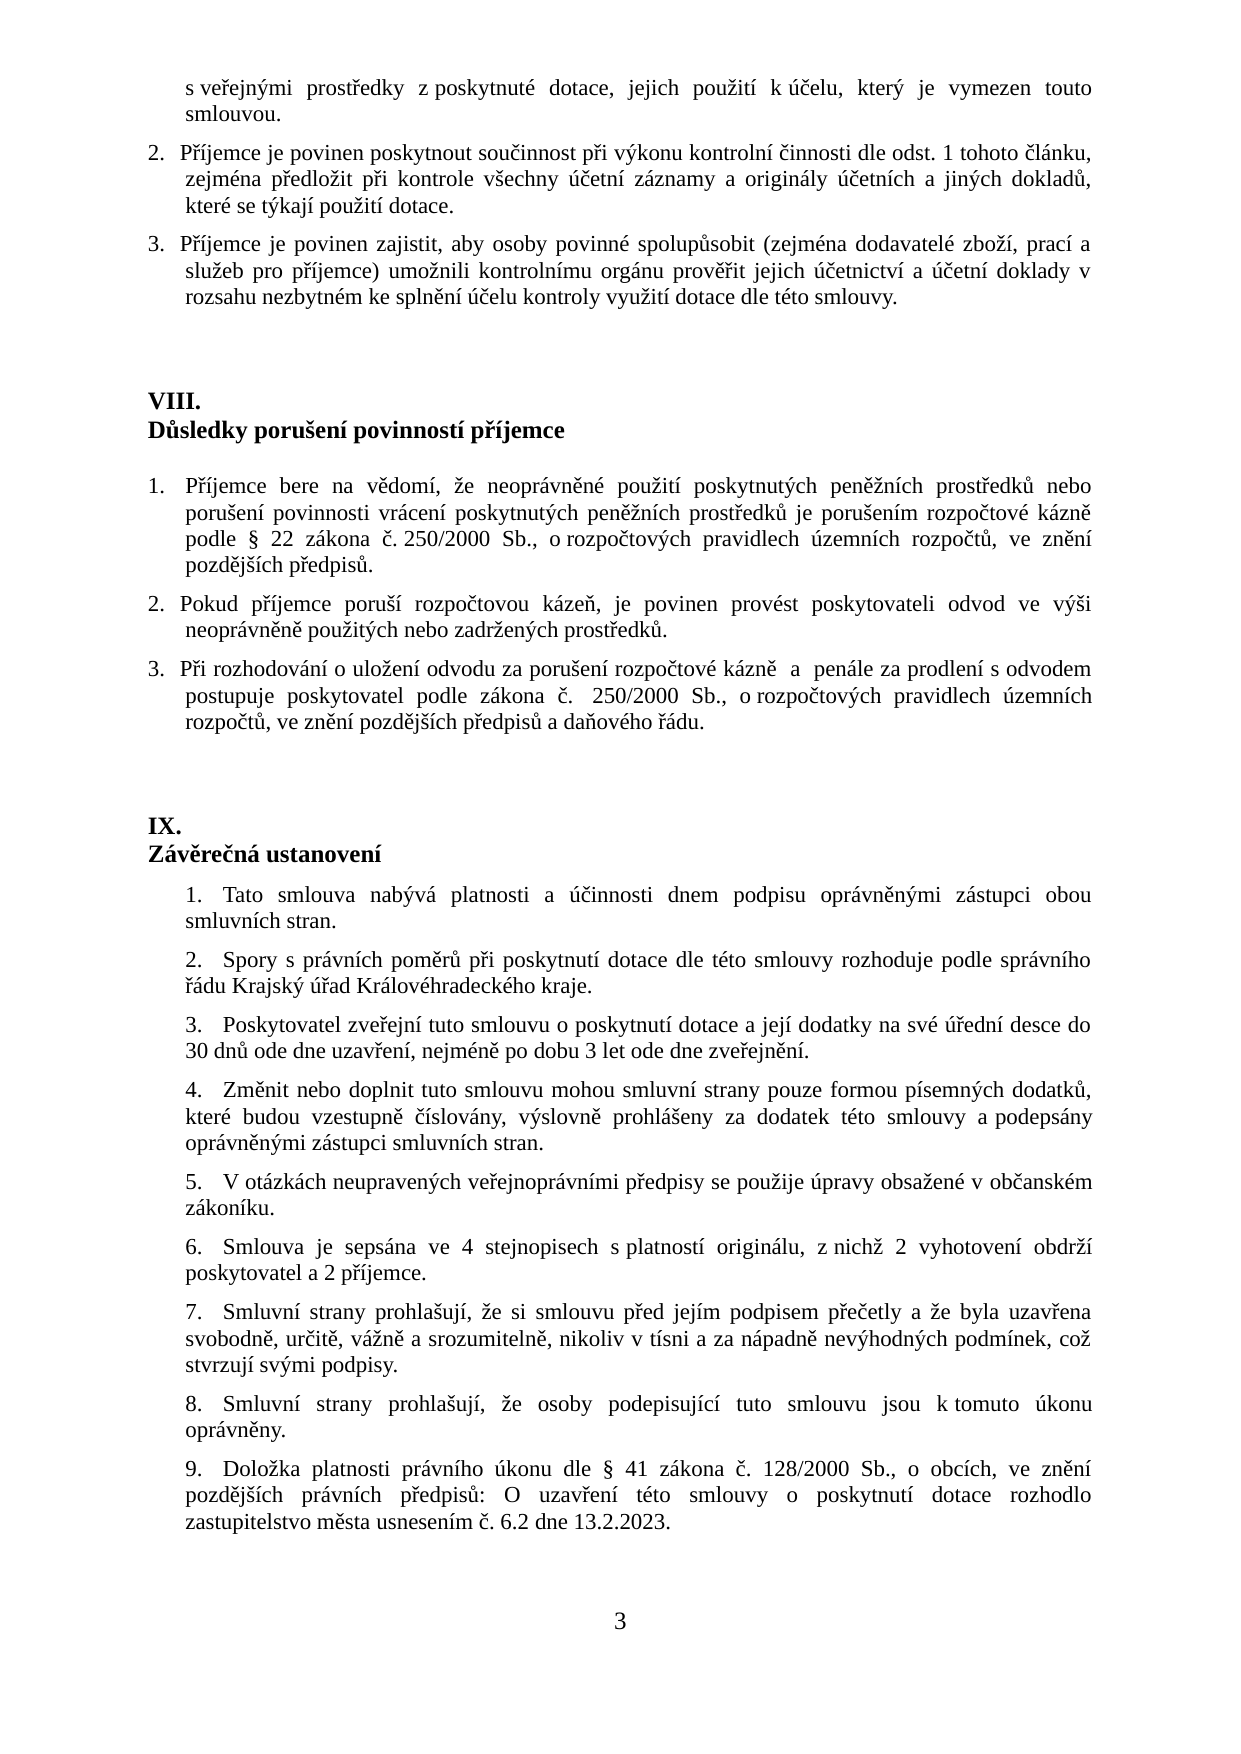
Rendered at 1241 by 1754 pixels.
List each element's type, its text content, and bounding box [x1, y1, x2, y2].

text Důsledky porušení povinností příjemce [148, 415, 1093, 443]
list Příjemce je povinen zajistit, aby osoby povinné spolupůsobit (zejména dodavatelé zboží, prací a služeb pro příjemce) umožnili kontrolnímu orgánu prověřit jejich účetnictví a účetní doklady v rozsahu nezbytném ke splnění účelu kontroly využití dotace dle této smlouvy. [148, 231, 1093, 309]
list Změnit nebo doplnit tuto smlouvu mohou smluvní strany pouze formou písemných dodatků, které budou vzestupně číslovány, výslovně prohlášeny za dodatek této smlouvy a podepsány oprávněnými zástupci smluvních stran. [185, 1076, 1093, 1155]
list Příjemce je povinen poskytnout součinnost při výkonu kontrolní činnosti dle odst. 1 tohoto článku, zejména předložit při kontrole všechny účetní záznamy a originály účetních a jiných dokladů, které se týkají použití dotace. [148, 139, 1093, 218]
list Tato smlouva nabývá platnosti a účinnosti dnem podpisu oprávněnými zástupci obou smluvních stran. [185, 881, 1093, 933]
text IX. [148, 811, 1093, 839]
list Při rozhodování o uložení odvodu za porušení rozpočtové kázně a penále za prodlení s odvodem postupuje poskytovatel podle zákona č. 250/2000 Sb., o rozpočtových pravidlech územních rozpočtů, ve znění pozdějších předpisů a daňového řádu. [148, 655, 1093, 734]
list V otázkách neupravených veřejnoprávními předpisy se použije úpravy obsažené v občanském zákoníku. [185, 1168, 1093, 1221]
list Poskytovatel zveřejní tuto smlouvu o poskytnutí dotace a její dodatky na své úřední desce do 30 dnů ode dne uzavření, nejméně po dobu 3 let ode dne zveřejnění. [185, 1011, 1093, 1064]
text VIII. [148, 386, 1093, 415]
list s veřejnými prostředky z poskytnuté dotace, jejich použití k účelu, který je vymezen touto smlouvou. [148, 74, 1093, 126]
list Smlouva je sepsána ve 4 stejnopisech s platností originálu, z nichž 2 vyhotovení obdrží poskytovatel a 2 příjemce. [185, 1233, 1093, 1286]
list Smluvní strany prohlašují, že si smlouvu před jejím podpisem přečetly a že byla uzavřena svobodně, určitě, vážně a srozumitelně, nikoliv v tísni a za nápadně nevýhodných podmínek, což stvrzují svými podpisy. [185, 1298, 1093, 1377]
text Závěrečná ustanovení [148, 839, 1093, 868]
list Příjemce bere na vědomí, že neoprávněné použití poskytnutých peněžních prostředků nebo porušení povinnosti vrácení poskytnutých peněžních prostředků je porušením rozpočtové kázně podle § 22 zákona č. 250/2000 Sb., o rozpočtových pravidlech územních rozpočtů, ve znění pozdějších předpisů. [148, 472, 1093, 578]
list Spory s právních poměrů při poskytnutí dotace dle této smlouvy rozhoduje podle správního řádu Krajský úřad Královéhradeckého kraje. [185, 946, 1093, 999]
list Smluvní strany prohlašují, že osoby podepisující tuto smlouvu jsou k tomuto úkonu oprávněny. [185, 1390, 1093, 1443]
list Pokud příjemce poruší rozpočtovou kázeň, je povinen provést poskytovateli odvod ve výši neoprávněně použitých nebo zadržených prostředků. [148, 590, 1093, 643]
list Doložka platnosti právního úkonu dle § 41 zákona č. 128/2000 Sb., o obcích, ve znění pozdějších právních předpisů: O uzavření této smlouvy o poskytnutí dotace rozhodlo zastupitelstvo města usnesením č. 6.2 dne 13.2.2023. [185, 1455, 1093, 1534]
